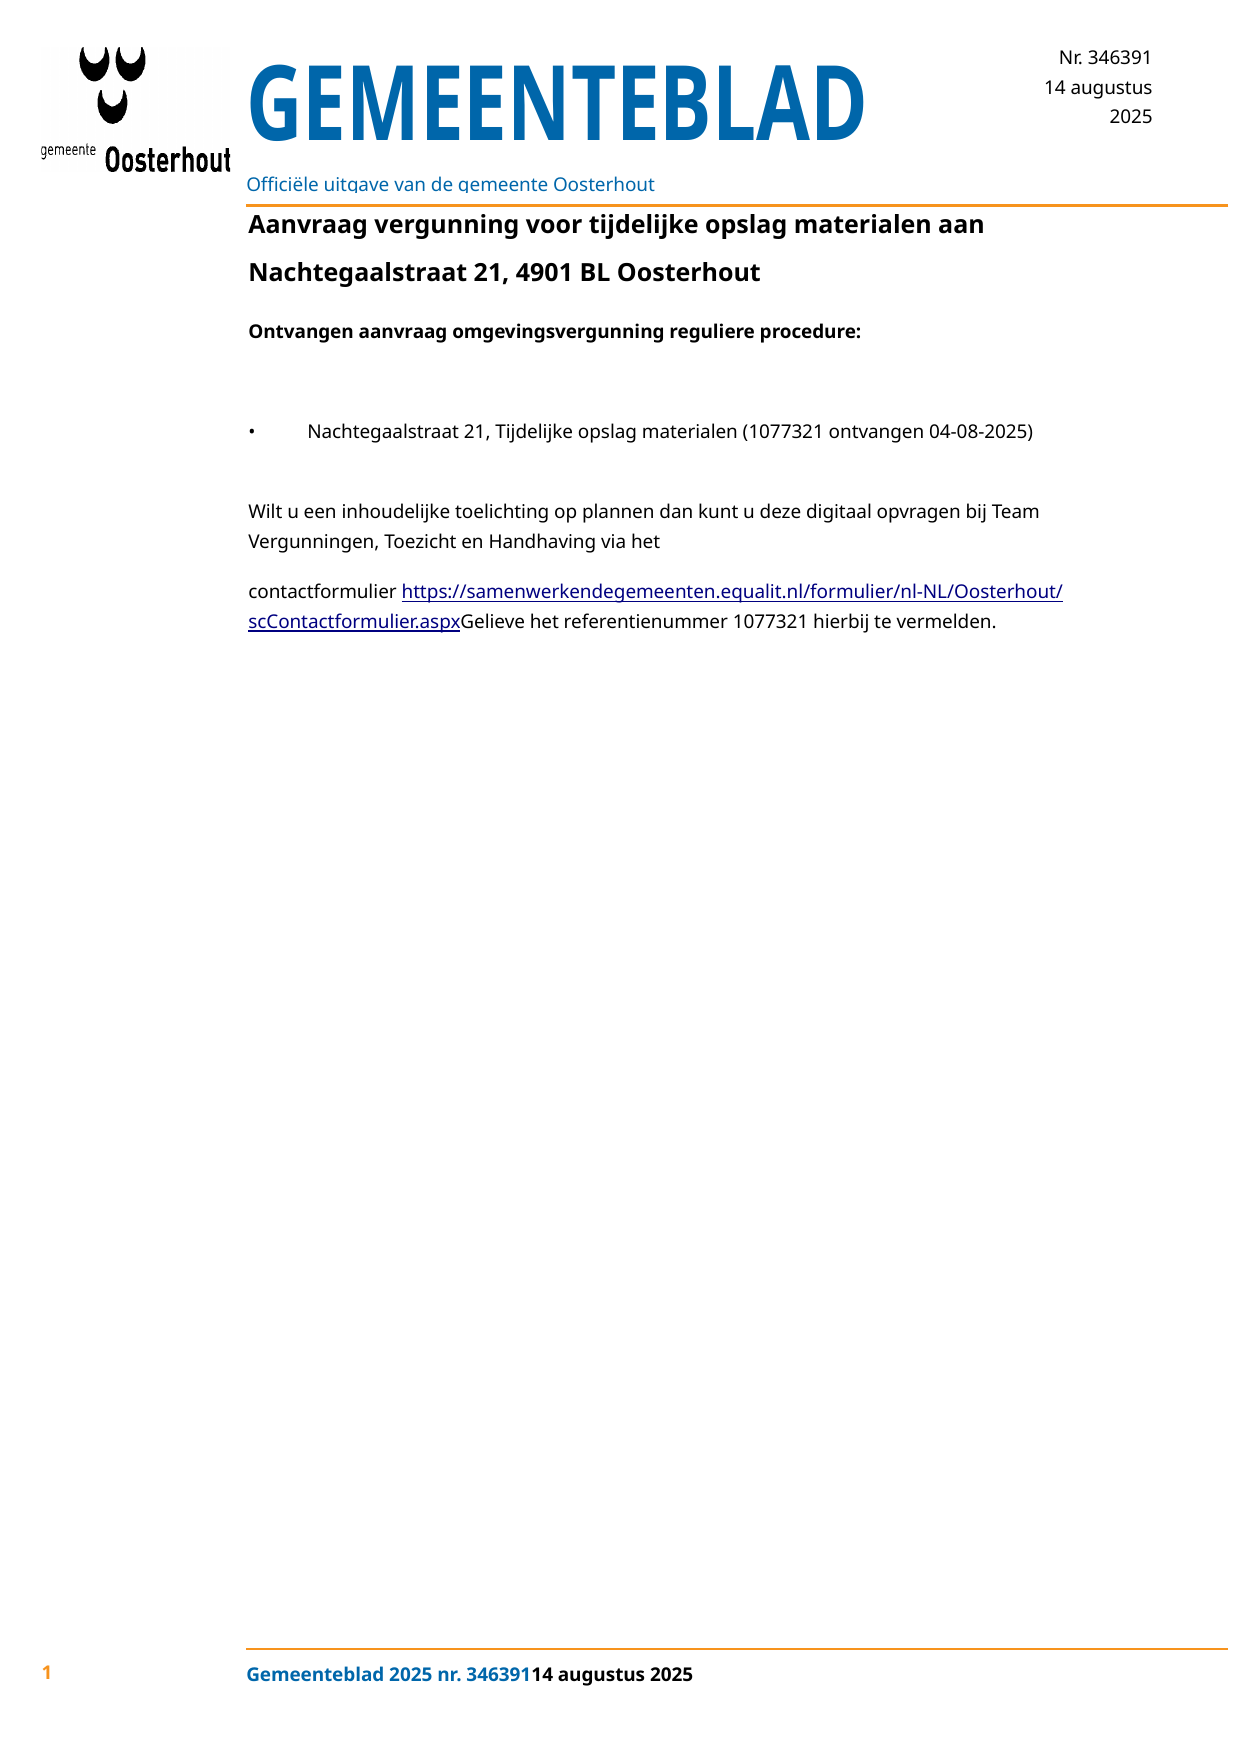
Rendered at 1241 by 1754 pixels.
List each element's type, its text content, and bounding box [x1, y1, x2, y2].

text Aanvraag vergunning voor tijdelijke opslag materialen aan Nachtegaalstraat 21, 4901 BL Oosterhout [248, 207, 1152, 288]
text contactformulier https://samenwerkendegemeenten.equalit.nl/formulier/nl-NL/Oosterhout/scContactformulier.aspxGelieve het referentienummer 1077321 hierbij te vermelden. [248, 579, 1152, 634]
picture [41, 47, 231, 172]
list Nachtegaalstraat 21, Tijdelijke opslag materialen (1077321 ontvangen 04-08-2025) [248, 419, 1152, 444]
text Ontvangen aanvraag omgevingsvergunning reguliere procedure: [248, 318, 1152, 344]
text Wilt u een inhoudelijke toelichting op plannen dan kunt u deze digitaal opvragen bij Team Vergunningen, Toezicht en Handhaving via het [248, 499, 1152, 554]
